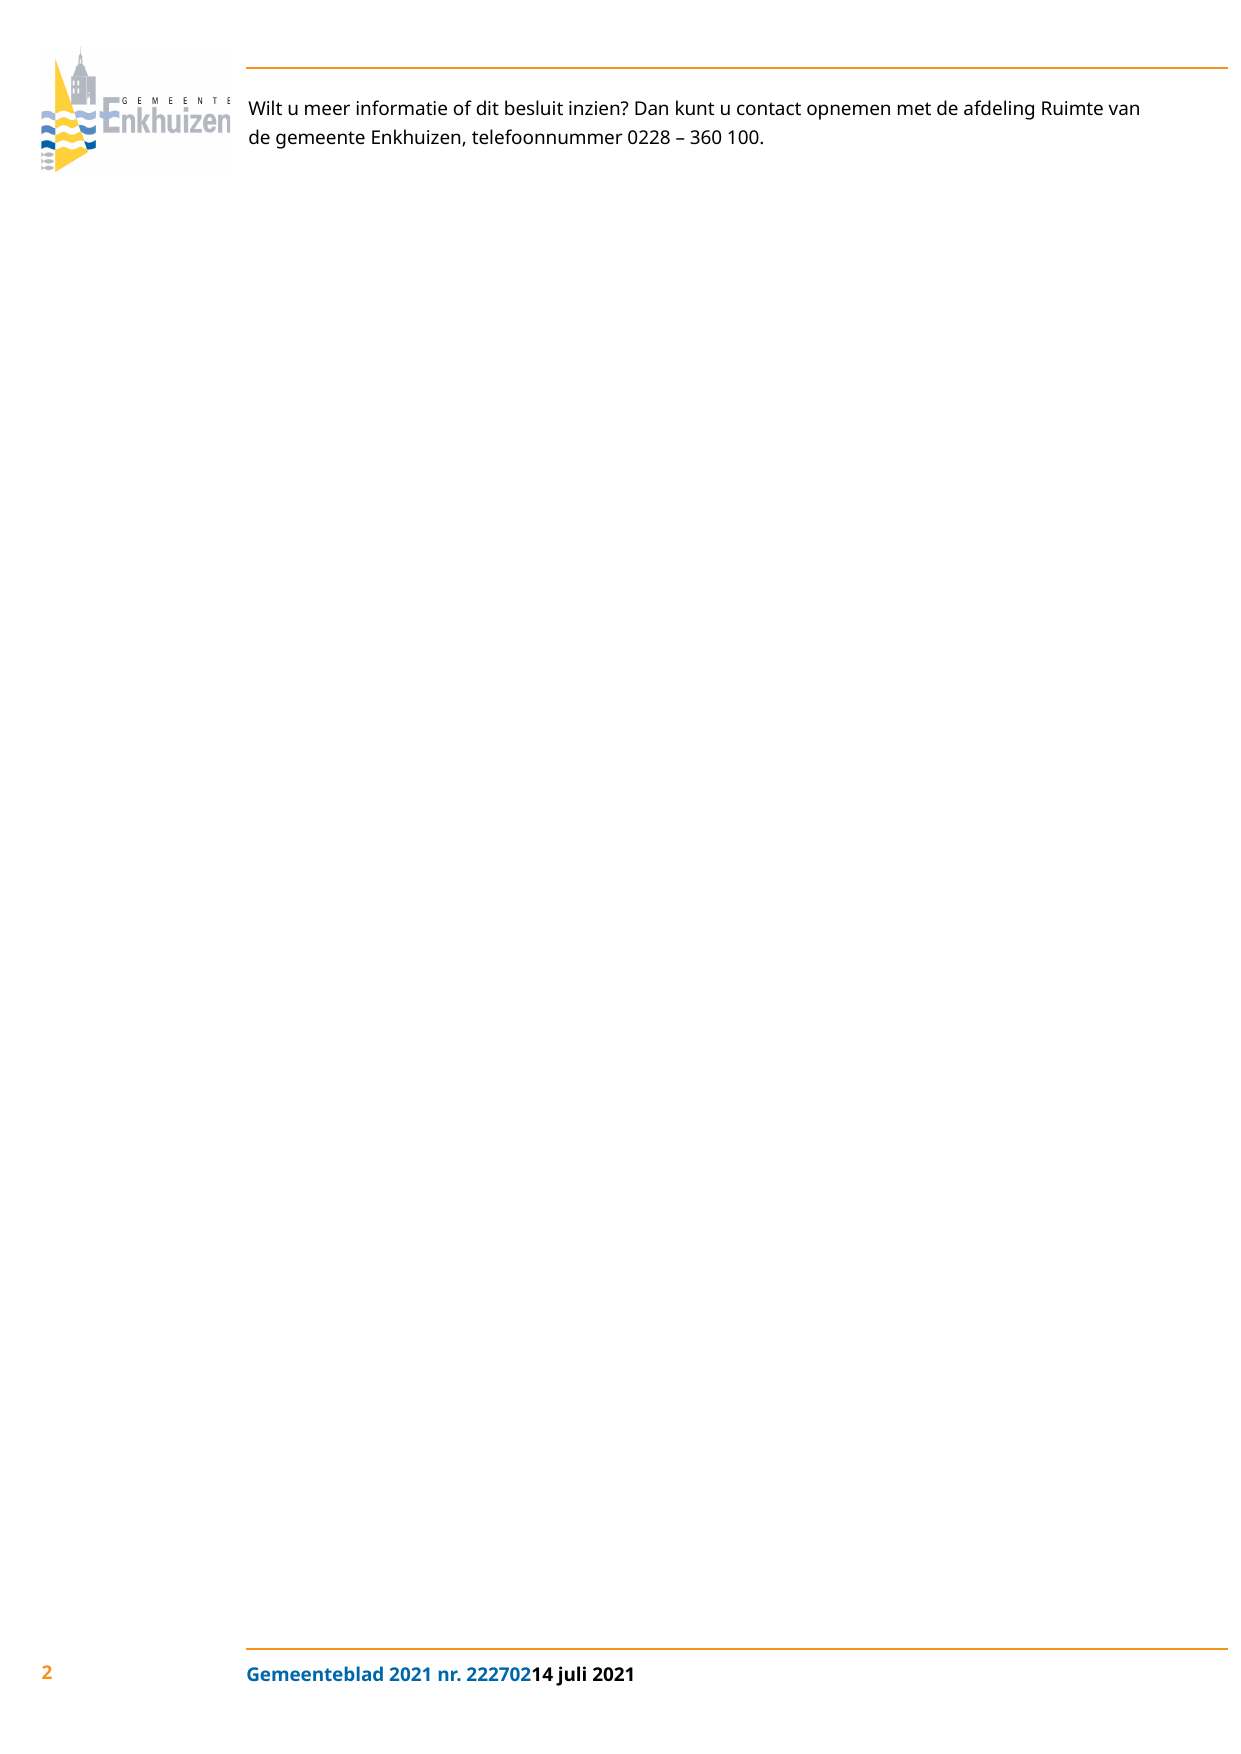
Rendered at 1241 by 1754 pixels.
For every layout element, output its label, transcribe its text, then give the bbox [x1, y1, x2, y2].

picture [41, 47, 231, 172]
text Wilt u meer informatie of dit besluit inzien? Dan kunt u contact opnemen met de afdeling Ruimte van de gemeente Enkhuizen, telefoonnummer 0228 – 360 100. [248, 95, 1152, 150]
